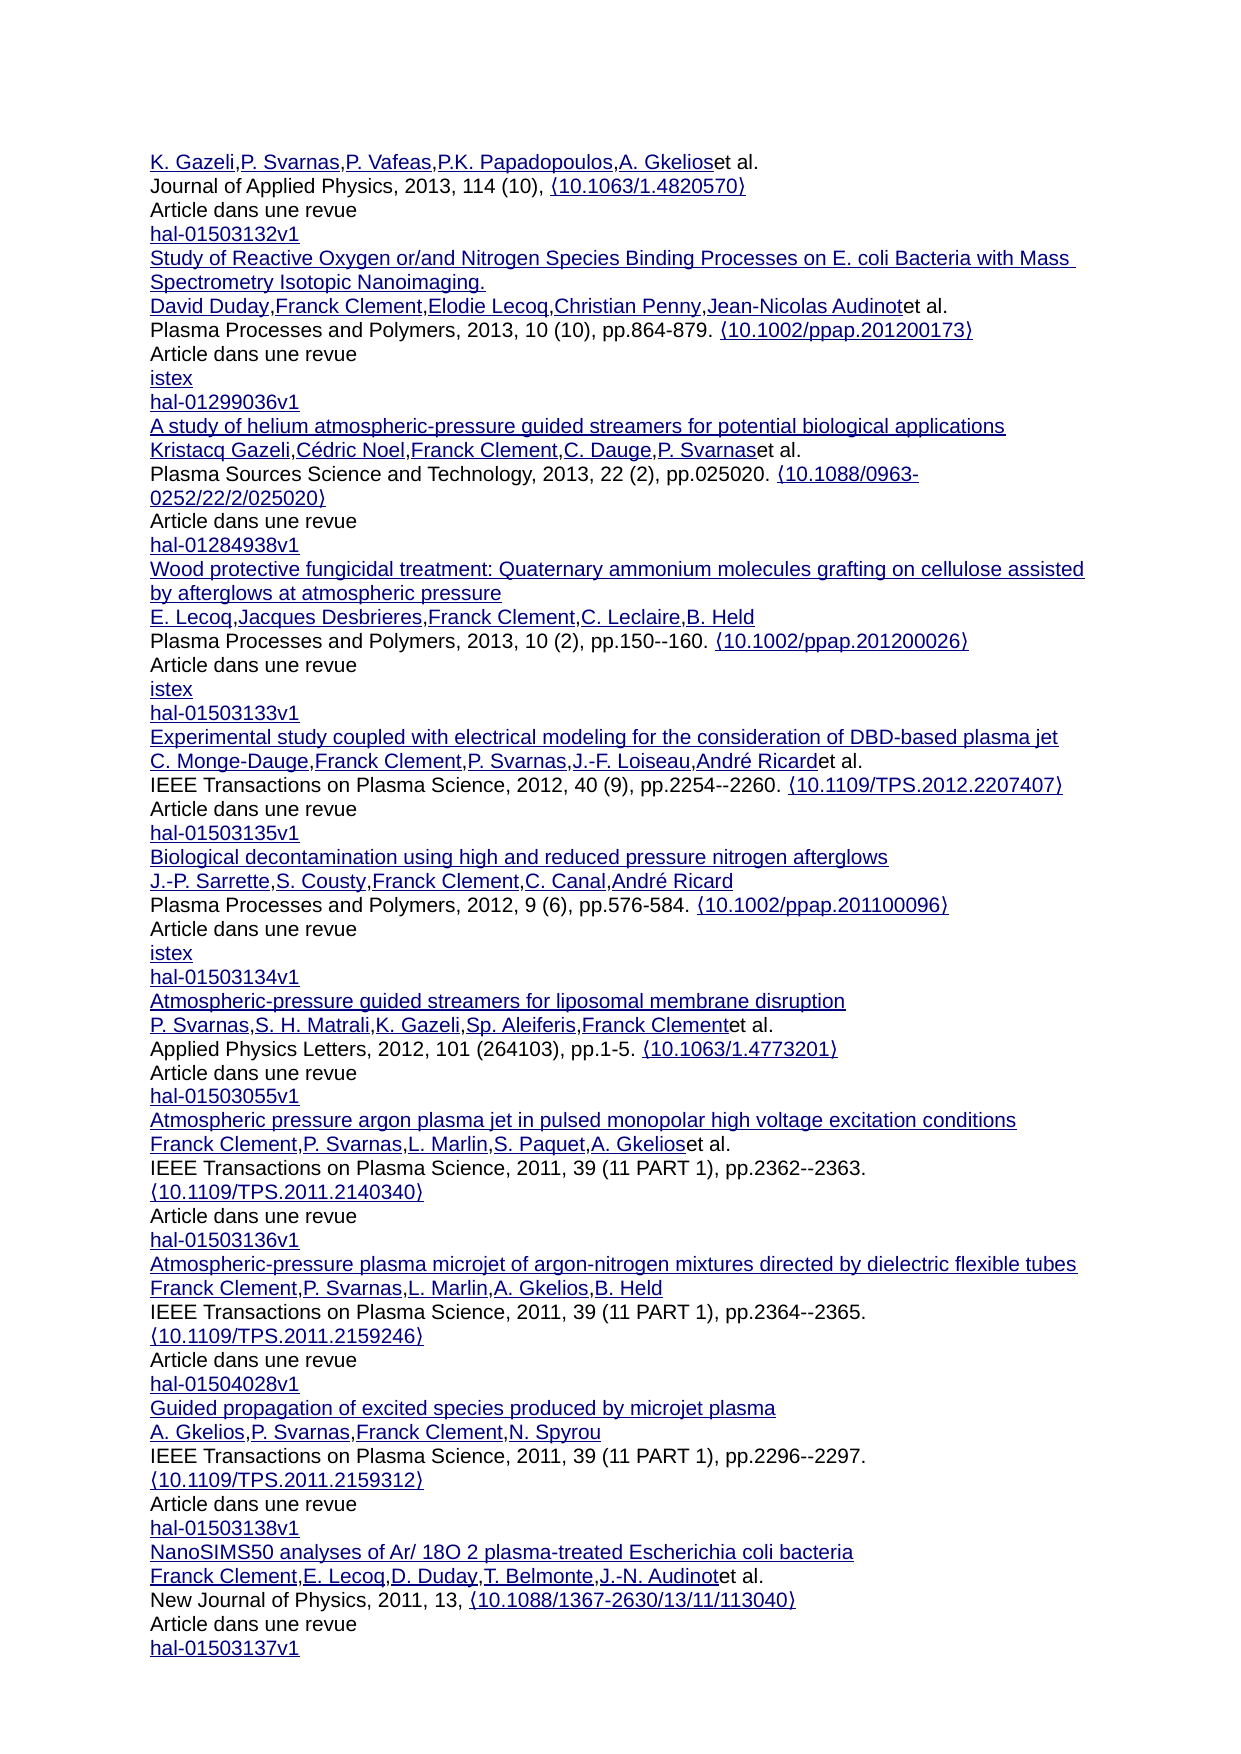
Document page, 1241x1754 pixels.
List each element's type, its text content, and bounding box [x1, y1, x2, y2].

table_cell K. Gazeli,P. Svarnas,P. Vafeas,P.K. Papadopoulos,A. Gkelioset al. Journal of Applied Physics, 2013, 114 (10), ⟨10.1063/1.4820570⟩ Article dans une revue hal-01503132v1 [150, 150, 1090, 246]
table_cell Atmospheric-pressure guided streamers for liposomal membrane disruption P. Svarnas,S. H. Matrali,K. Gazeli,Sp. Aleiferis,Franck Clementet al. Applied Physics Letters, 2012, 101 (264103), pp.1-5. ⟨10.1063/1.4773201⟩ Article dans une revue hal-01503055v1 [150, 989, 1090, 1108]
table_cell Study of Reactive Oxygen or/and Nitrogen Species Binding Processes on E. coli Bacteria with Mass Spectrometry Isotopic Nanoimaging. David Duday,Franck Clement,Elodie Lecoq,Christian Penny,Jean-Nicolas Audinotet al. Plasma Processes and Polymers, 2013, 10 (10), pp.864-879. ⟨10.1002/ppap.201200173⟩ Article dans une revue istex hal-01299036v1 [150, 246, 1090, 413]
table_cell Wood protective fungicidal treatment: Quaternary ammonium molecules grafting on cellulose assisted by afterglows at atmospheric pressure E. Lecoq,Jacques Desbrieres,Franck Clement,C. Leclaire,B. Held Plasma Processes and Polymers, 2013, 10 (2), pp.150--160. ⟨10.1002/ppap.201200026⟩ Article dans une revue istex hal-01503133v1 [150, 557, 1090, 725]
table_cell NanoSIMS50 analyses of Ar/ 18O 2 plasma-treated Escherichia coli bacteria Franck Clement,E. Lecoq,D. Duday,T. Belmonte,J.-N. Audinotet al. New Journal of Physics, 2011, 13, ⟨10.1088/1367-2630/13/11/113040⟩ Article dans une revue hal-01503137v1 [150, 1540, 1090, 1659]
table_cell Biological decontamination using high and reduced pressure nitrogen afterglows J.-P. Sarrette,S. Cousty,Franck Clement,C. Canal,André Ricard Plasma Processes and Polymers, 2012, 9 (6), pp.576-584. ⟨10.1002/ppap.201100096⟩ Article dans une revue istex hal-01503134v1 [150, 845, 1090, 988]
table_cell Experimental study coupled with electrical modeling for the consideration of DBD-based plasma jet C. Monge-Dauge,Franck Clement,P. Svarnas,J.-F. Loiseau,André Ricardet al. IEEE Transactions on Plasma Science, 2012, 40 (9), pp.2254--2260. ⟨10.1109/TPS.2012.2207407⟩ Article dans une revue hal-01503135v1 [150, 725, 1090, 845]
table_cell Guided propagation of excited species produced by microjet plasma A. Gkelios,P. Svarnas,Franck Clement,N. Spyrou IEEE Transactions on Plasma Science, 2011, 39 (11 PART 1), pp.2296--2297. ⟨10.1109/TPS.2011.2159312⟩ Article dans une revue hal-01503138v1 [150, 1396, 1090, 1539]
table_cell A study of helium atmospheric-pressure guided streamers for potential biological applications Kristacq Gazeli,Cédric Noel,Franck Clement,C. Dauge,P. Svarnaset al. Plasma Sources Science and Technology, 2013, 22 (2), pp.025020. ⟨10.1088/0963-0252/22/2/025020⟩ Article dans une revue hal-01284938v1 [150, 414, 1090, 557]
table_cell Atmospheric-pressure plasma microjet of argon-nitrogen mixtures directed by dielectric flexible tubes Franck Clement,P. Svarnas,L. Marlin,A. Gkelios,B. Held IEEE Transactions on Plasma Science, 2011, 39 (11 PART 1), pp.2364--2365. ⟨10.1109/TPS.2011.2159246⟩ Article dans une revue hal-01504028v1 [150, 1252, 1090, 1396]
table_cell Atmospheric pressure argon plasma jet in pulsed monopolar high voltage excitation conditions Franck Clement,P. Svarnas,L. Marlin,S. Paquet,A. Gkelioset al. IEEE Transactions on Plasma Science, 2011, 39 (11 PART 1), pp.2362--2363. ⟨10.1109/TPS.2011.2140340⟩ Article dans une revue hal-01503136v1 [150, 1108, 1090, 1252]
